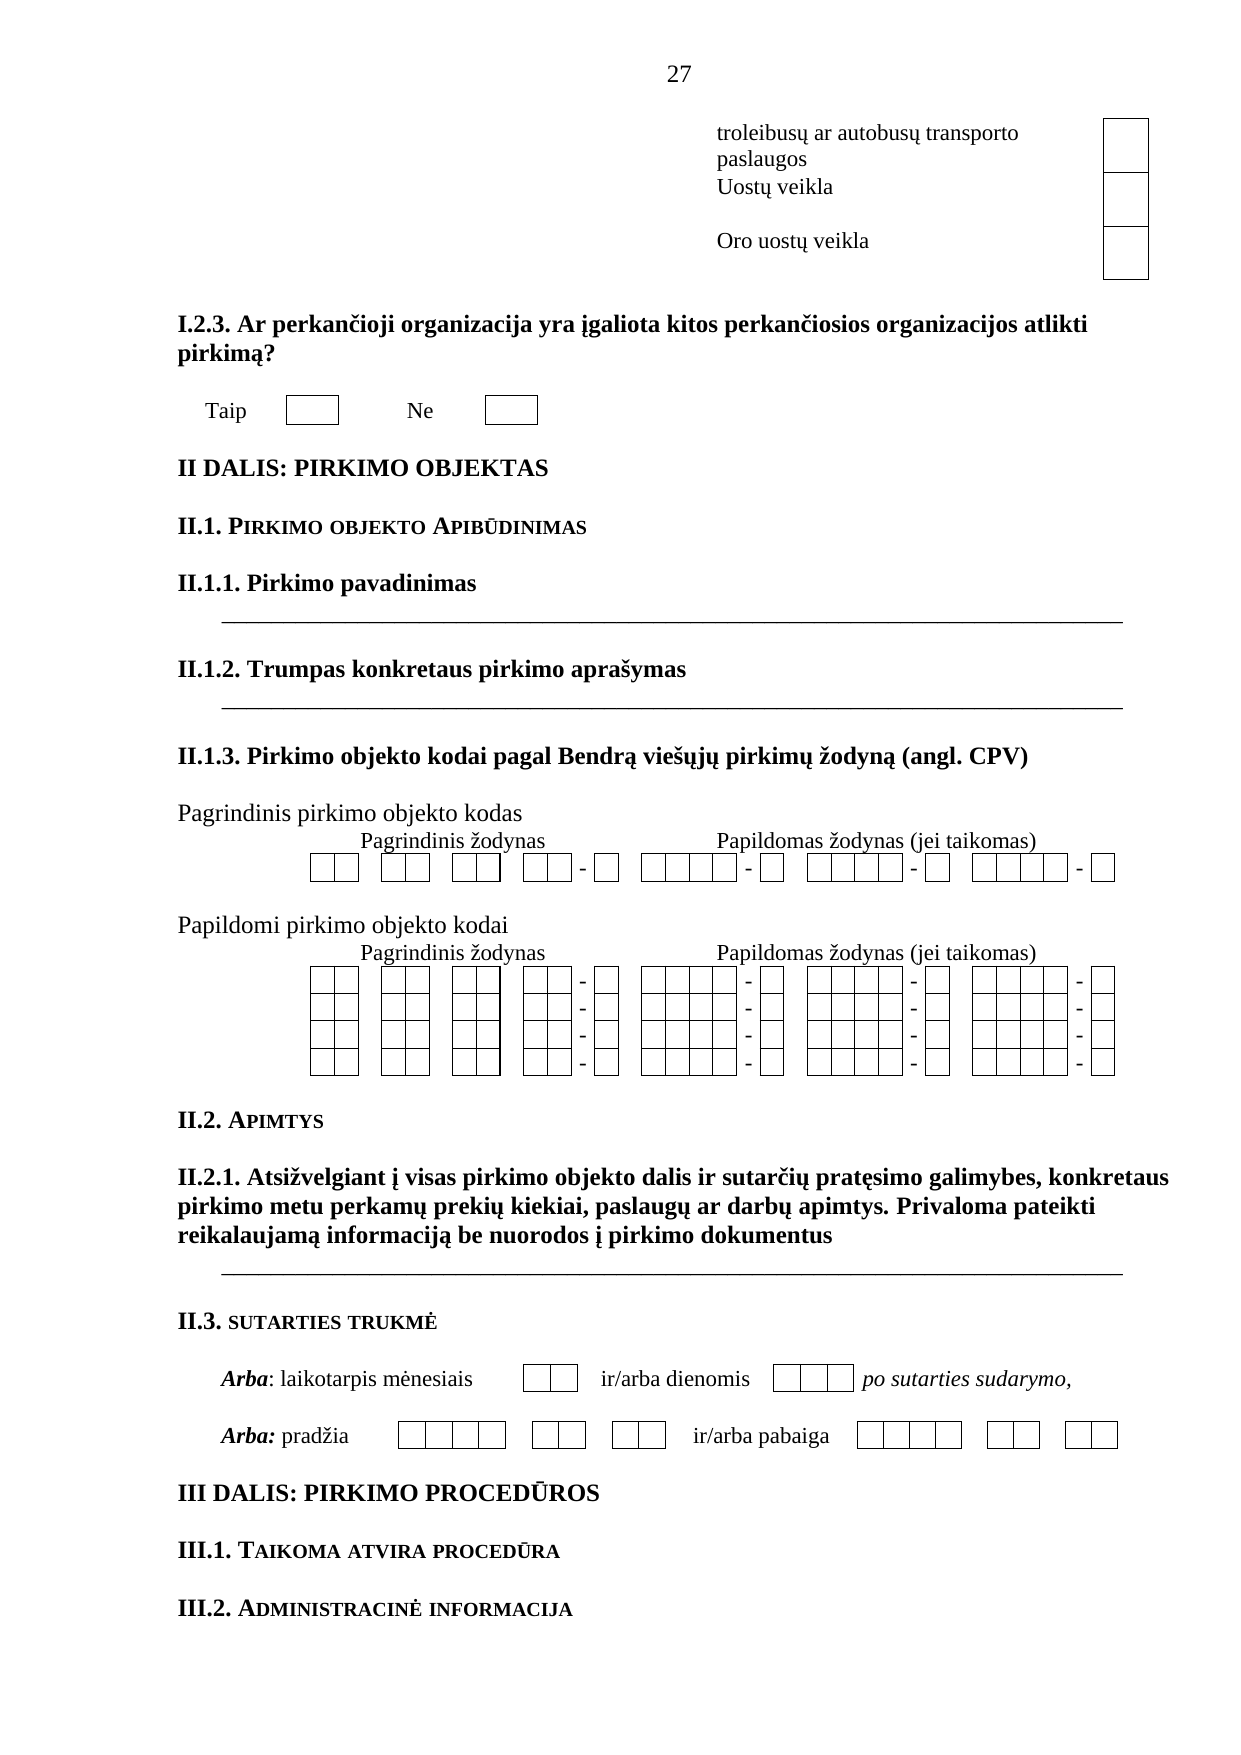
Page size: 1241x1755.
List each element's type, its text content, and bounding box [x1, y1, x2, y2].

table_cell [784, 966, 807, 993]
table_cell - [903, 966, 925, 993]
table_cell - [572, 966, 594, 993]
table_cell [855, 1021, 878, 1048]
table_header [551, 1365, 577, 1391]
table_cell [311, 1021, 334, 1048]
table_cell [548, 854, 571, 881]
table_cell - [903, 853, 925, 881]
table_header [828, 1365, 853, 1391]
table_cell [619, 1048, 641, 1075]
table_cell [832, 854, 854, 881]
table_header Pagrindinis žodynas [287, 827, 618, 853]
table_cell [172, 1048, 287, 1075]
table_cell [430, 966, 452, 993]
table_cell - [903, 1020, 925, 1048]
table_cell [619, 1020, 641, 1048]
table_cell [359, 1048, 381, 1075]
table_cell troleibusų ar autobusų transporto paslaugos [705, 118, 1103, 172]
table_cell [808, 854, 831, 881]
table_cell [477, 1049, 499, 1075]
text III.2. Administracinė informacija [177, 1593, 1240, 1622]
table_cell [382, 967, 405, 993]
table_cell [879, 1049, 902, 1075]
table_cell [382, 1049, 405, 1075]
table_cell [287, 1048, 310, 1075]
table_cell [430, 993, 452, 1020]
table_cell [642, 1021, 665, 1048]
table_header [399, 1422, 425, 1448]
table_cell [879, 1021, 902, 1048]
table_header [1066, 1422, 1091, 1448]
table_header [1092, 1422, 1117, 1448]
table_cell [926, 854, 949, 881]
text II.1.1. Pirkimo pavadinimas [177, 568, 1181, 597]
table_cell [997, 994, 1020, 1020]
table_cell [926, 1049, 949, 1075]
table_cell [595, 1049, 618, 1075]
table_cell [335, 994, 358, 1020]
table_cell [690, 854, 712, 881]
table_header [801, 1365, 827, 1391]
table_cell [359, 1020, 381, 1048]
table_cell [501, 1048, 523, 1075]
table_header [533, 1422, 558, 1448]
table_header [962, 1421, 987, 1448]
table_cell [1115, 853, 1135, 881]
table_cell [430, 1020, 452, 1048]
table_cell [548, 1021, 571, 1048]
table_header [538, 395, 1128, 423]
table_cell - [1068, 1048, 1091, 1075]
table_cell [666, 994, 689, 1020]
table_header [858, 1422, 883, 1448]
table_cell [524, 854, 547, 881]
table_cell - [737, 1048, 760, 1075]
table_cell [524, 994, 547, 1020]
table_cell [453, 967, 476, 993]
table_cell [666, 1049, 689, 1075]
table_cell - [737, 993, 760, 1020]
table_cell [177, 226, 617, 279]
table_cell - [1068, 966, 1091, 993]
table_cell [879, 967, 902, 993]
table_cell [1104, 173, 1148, 226]
table_cell [477, 994, 499, 1020]
text II.1. Pirkimo objekto Apibūdinimas [177, 511, 1181, 539]
table_cell [855, 994, 878, 1020]
table_cell [595, 994, 618, 1020]
table_header Arba: pradžia [218, 1421, 398, 1448]
table_header [1014, 1422, 1039, 1448]
table_cell [311, 967, 334, 993]
table_header [1040, 1421, 1065, 1448]
table_cell [548, 1049, 571, 1075]
table_cell [548, 994, 571, 1020]
table_cell [477, 967, 499, 993]
table_cell [832, 967, 854, 993]
table_cell [406, 854, 429, 881]
text II.3. sutarties trukmė [177, 1306, 1240, 1335]
table_cell [1044, 854, 1067, 881]
table_header Taip [202, 395, 286, 423]
table_header [486, 396, 537, 423]
table_cell [335, 967, 358, 993]
table_cell [1021, 1049, 1043, 1075]
table_cell [1115, 966, 1135, 993]
table_cell [430, 853, 452, 881]
table_cell - [903, 993, 925, 1020]
table_cell [359, 853, 381, 881]
table_cell [855, 854, 878, 881]
table_header [426, 1422, 452, 1448]
table_cell - [572, 853, 594, 881]
table_cell - [1068, 853, 1091, 881]
table_header [613, 1422, 638, 1448]
table_cell [784, 1048, 807, 1075]
table_cell - [1068, 993, 1091, 1020]
table_cell [406, 1021, 429, 1048]
table_cell [1044, 1049, 1067, 1075]
table_header [177, 395, 202, 423]
table_cell [973, 1021, 996, 1048]
text Pagrindinis pirkimo objekto kodas [177, 798, 1181, 827]
table_cell [926, 994, 949, 1020]
table_header Arba: laikotarpis mėnesiais [218, 1364, 523, 1391]
table_cell [287, 1020, 310, 1048]
table_cell [359, 966, 381, 993]
table_cell [761, 994, 783, 1020]
table_cell [172, 853, 287, 881]
table_cell [501, 853, 523, 881]
table_cell [713, 854, 736, 881]
table_header po sutarties sudarymo, [854, 1364, 1128, 1391]
text II.2. Apimtys [177, 1105, 1181, 1134]
table_cell [335, 854, 358, 881]
table_cell [1104, 119, 1148, 172]
table_cell [287, 966, 310, 993]
table_cell [950, 993, 972, 1020]
table_cell [661, 118, 705, 172]
table_cell [666, 854, 689, 881]
table_cell [973, 967, 996, 993]
table_cell [1021, 994, 1043, 1020]
table_header [774, 1365, 800, 1391]
table_cell [453, 994, 476, 1020]
table_header [172, 939, 287, 966]
text I.2.3. Ar perkančioji organizacija yra įgaliota kitos perkančiosios organizacijos atlikti pirkimą? [177, 309, 1181, 367]
table_cell [311, 1049, 334, 1075]
table_cell [642, 854, 665, 881]
table_cell [642, 967, 665, 993]
table_header [988, 1422, 1013, 1448]
table_cell [335, 1021, 358, 1048]
table_header [287, 396, 338, 423]
table_cell [1092, 994, 1114, 1020]
table_cell [595, 967, 618, 993]
text _ [221, 1249, 1181, 1277]
table_cell [524, 1049, 547, 1075]
table_cell [1021, 967, 1043, 993]
table_cell [595, 854, 618, 881]
table_cell [997, 967, 1020, 993]
table_cell [501, 993, 523, 1020]
table_cell - [903, 1048, 925, 1075]
table_header [177, 1421, 218, 1448]
table_header ir/arba pabaiga [666, 1421, 857, 1448]
table_cell [997, 854, 1020, 881]
table_cell [761, 967, 783, 993]
table_cell [832, 1021, 854, 1048]
table_header Pagrindinis žodynas [287, 939, 618, 966]
table_cell [335, 1049, 358, 1075]
table_cell [761, 1021, 783, 1048]
table_cell [524, 967, 547, 993]
table_cell [359, 993, 381, 1020]
table_header [910, 1422, 935, 1448]
table_cell [855, 967, 878, 993]
table_cell [950, 853, 972, 881]
table_cell [1092, 967, 1114, 993]
table_cell [617, 118, 661, 172]
table_cell [430, 1048, 452, 1075]
table_cell - [737, 1020, 760, 1048]
table_cell [661, 226, 705, 279]
table_cell [642, 1049, 665, 1075]
table_cell [548, 967, 571, 993]
table_cell [666, 967, 689, 993]
table_cell [1044, 1021, 1067, 1048]
table_cell [690, 994, 712, 1020]
table_cell [619, 853, 641, 881]
table_cell [855, 1049, 878, 1075]
table_cell [477, 854, 499, 881]
table_cell [453, 1049, 476, 1075]
table_cell [642, 994, 665, 1020]
table_header Papildomas žodynas (jei taikomas) [618, 827, 1135, 853]
table_cell [1092, 854, 1114, 881]
text _ [222, 597, 1181, 626]
text II.1.2. Trumpas konkretaus pirkimo aprašymas [177, 654, 1181, 683]
table_cell [950, 966, 972, 993]
table_cell [477, 1021, 499, 1048]
table_cell [784, 853, 807, 881]
table_cell [808, 994, 831, 1020]
table_cell [761, 854, 783, 881]
table_header [936, 1422, 961, 1448]
table_cell [172, 993, 287, 1020]
table_header [524, 1365, 550, 1391]
table_cell [453, 854, 476, 881]
table_cell [926, 967, 949, 993]
table_cell - [737, 853, 760, 881]
text II.1.3. Pirkimo objekto kodai pagal Bendrą viešųjų pirkimų žodyną (angl. CPV) [177, 741, 1181, 769]
table_cell [926, 1021, 949, 1048]
table_header [177, 1364, 218, 1391]
table_cell [501, 1020, 523, 1048]
table_cell [177, 118, 617, 172]
table_cell [713, 994, 736, 1020]
table_cell - [737, 966, 760, 993]
table_cell [808, 967, 831, 993]
table_cell [382, 994, 405, 1020]
table_cell [1021, 854, 1043, 881]
table_cell [406, 1049, 429, 1075]
text II.2.1. Atsižvelgiant į visas pirkimo objekto dalis ir sutarčių pratęsimo galimybes, konkretaus pirkimo metu perkamų prekių kiekiai, paslaugų ar darbų apimtys. Privaloma pateikti reikalaujamą informaciją be nuorodos į pirkimo dokumentus [177, 1162, 1181, 1249]
table_cell [879, 994, 902, 1020]
table_cell [832, 1049, 854, 1075]
table_cell [973, 854, 996, 881]
table_header [559, 1422, 585, 1448]
table_cell [1044, 994, 1067, 1020]
table_cell [997, 1049, 1020, 1075]
table_header [639, 1422, 665, 1448]
table_cell [808, 1021, 831, 1048]
table_cell [406, 967, 429, 993]
table_header ir/arba dienomis [578, 1364, 773, 1391]
text II DALIS: PIRKIMO OBJEKTAS [177, 453, 1240, 482]
table_cell [287, 853, 310, 881]
table_cell [808, 1049, 831, 1075]
text III.1. Taikoma atvira procedūra [177, 1536, 1240, 1564]
table_cell [172, 966, 287, 993]
table_cell [1092, 1021, 1114, 1048]
table_cell Uostų veikla [705, 172, 1103, 226]
table_cell [406, 994, 429, 1020]
table_header [453, 1422, 478, 1448]
table_cell [287, 993, 310, 1020]
table_cell [690, 1021, 712, 1048]
table_cell [1115, 993, 1135, 1020]
table_cell [973, 994, 996, 1020]
table_cell [1104, 227, 1148, 279]
table_cell [1021, 1021, 1043, 1048]
table_cell [1115, 1020, 1135, 1048]
table_cell [382, 1021, 405, 1048]
table_cell [973, 1049, 996, 1075]
text _ [222, 683, 1181, 712]
table_cell [666, 1021, 689, 1048]
table_cell [617, 226, 661, 279]
table_cell [619, 966, 641, 993]
table_cell [879, 854, 902, 881]
table_cell [950, 1020, 972, 1048]
table_cell [501, 966, 523, 993]
table_cell - [1068, 1020, 1091, 1048]
table_cell [595, 1021, 618, 1048]
table_cell [177, 172, 617, 226]
table_cell [761, 1049, 783, 1075]
table_cell - [572, 1048, 594, 1075]
table_cell [1092, 1049, 1114, 1075]
table_cell [1044, 967, 1067, 993]
table_cell [713, 1021, 736, 1048]
table_cell - [572, 1020, 594, 1048]
table_cell [713, 1049, 736, 1075]
table_cell [784, 1020, 807, 1048]
table_cell [690, 967, 712, 993]
table_cell [997, 1021, 1020, 1048]
text III DALIS: PIRKIMO PROCEDŪROS [177, 1478, 1181, 1507]
table_cell [619, 993, 641, 1020]
table_cell [1115, 1048, 1135, 1075]
table_cell [453, 1021, 476, 1048]
table_header [884, 1422, 909, 1448]
table_cell [950, 1048, 972, 1075]
table_cell [524, 1021, 547, 1048]
table_cell [311, 994, 334, 1020]
table_cell [172, 1020, 287, 1048]
table_header [172, 827, 287, 853]
table_header [506, 1421, 532, 1448]
table_cell [690, 1049, 712, 1075]
table_header [339, 395, 404, 423]
table_cell [832, 994, 854, 1020]
table_cell [713, 967, 736, 993]
table_cell Oro uostų veikla [705, 226, 1103, 279]
table_cell [311, 854, 334, 881]
table_header Ne [404, 395, 485, 423]
table_cell [617, 172, 661, 226]
table_header Papildomas žodynas (jei taikomas) [618, 939, 1135, 966]
table_cell [784, 993, 807, 1020]
table_header [586, 1421, 612, 1448]
table_cell [661, 172, 705, 226]
text Papildomi pirkimo objekto kodai [177, 911, 1181, 939]
table_cell - [572, 993, 594, 1020]
table_cell [382, 854, 405, 881]
table_header [479, 1422, 505, 1448]
